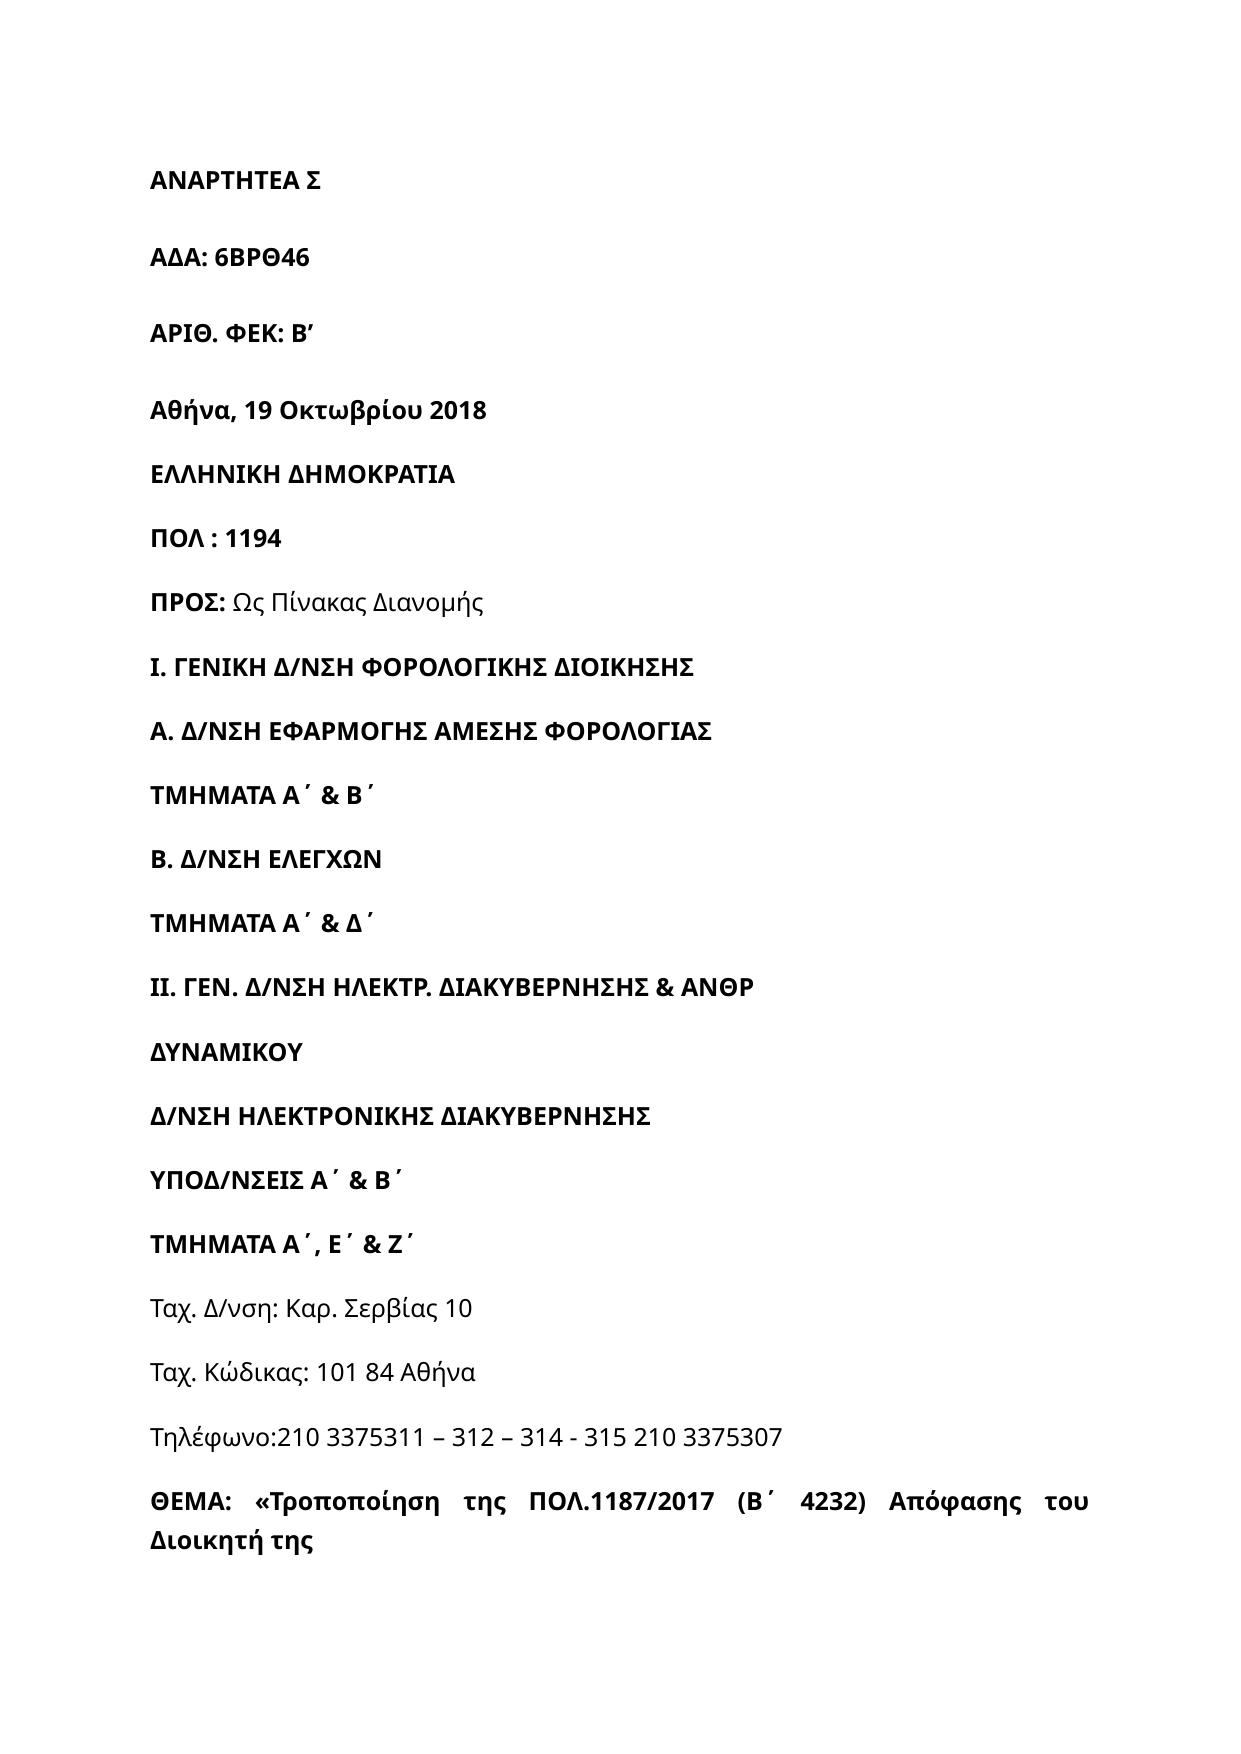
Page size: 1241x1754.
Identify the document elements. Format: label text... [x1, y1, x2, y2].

text Ταχ. Δ/νση: Καρ. Σερβίας 10 [150, 1291, 1090, 1325]
text ΠΡΟΣ: Ως Πίνακας Διανομής [150, 585, 1090, 619]
title ΑΡΙΘ. ΦΕΚ: Β’ [150, 316, 1090, 350]
text Ταχ. Κώδικας: 101 84 Αθήνα [150, 1355, 1090, 1389]
text ΤΜΗΜΑΤΑ Α΄, Ε΄ & Ζ΄ [150, 1227, 1090, 1261]
text Ι. ΓΕΝΙΚΗ Δ/ΝΣΗ ΦΟΡΟΛΟΓΙΚΗΣ ΔΙΟΙΚΗΣΗΣ [150, 649, 1090, 683]
text Α. Δ/ΝΣΗ ΕΦΑΡΜΟΓΗΣ ΑΜΕΣΗΣ ΦΟΡΟΛΟΓΙΑΣ [150, 713, 1090, 747]
text ΔΥΝΑΜΙΚΟΥ [150, 1034, 1090, 1068]
text Αθήνα, 19 Οκτωβρίου 2018 [150, 392, 1090, 427]
text Β. Δ/ΝΣΗ ΕΛΕΓΧΩΝ [150, 842, 1090, 876]
text ΤΜΗΜΑΤΑ Α΄ & Β΄ [150, 777, 1090, 812]
text Τηλέφωνο:210 3375311 – 312 – 314 - 315 210 3375307 [150, 1419, 1090, 1453]
title ΑΝΑΡΤΗΤΕΑ Σ [150, 162, 1090, 197]
text ΕΛΛΗΝΙΚΗ ΔΗΜΟΚΡΑΤΙΑ [150, 457, 1090, 491]
text ΘΕΜΑ: «Τροποποίηση της ΠΟΛ.1187/2017 (Β΄ 4232) Απόφασης του Διοικητή της [150, 1483, 1090, 1557]
text ΙΙ. ΓΕΝ. Δ/ΝΣΗ ΗΛΕΚΤΡ. ΔΙΑΚΥΒΕΡΝΗΣΗΣ & ΑΝΘΡ [150, 970, 1090, 1004]
text ΥΠΟΔ/ΝΣΕΙΣ Α΄ & Β΄ [150, 1162, 1090, 1197]
text Δ/ΝΣΗ ΗΛΕΚΤΡΟΝΙΚΗΣ ΔΙΑΚΥΒΕΡΝΗΣΗΣ [150, 1098, 1090, 1132]
text ΠΟΛ : 1194 [150, 521, 1090, 555]
title ΑΔΑ: 6ΒΡΘ46 [150, 239, 1090, 273]
text ΤΜΗΜΑΤΑ Α΄ & Δ΄ [150, 906, 1090, 940]
